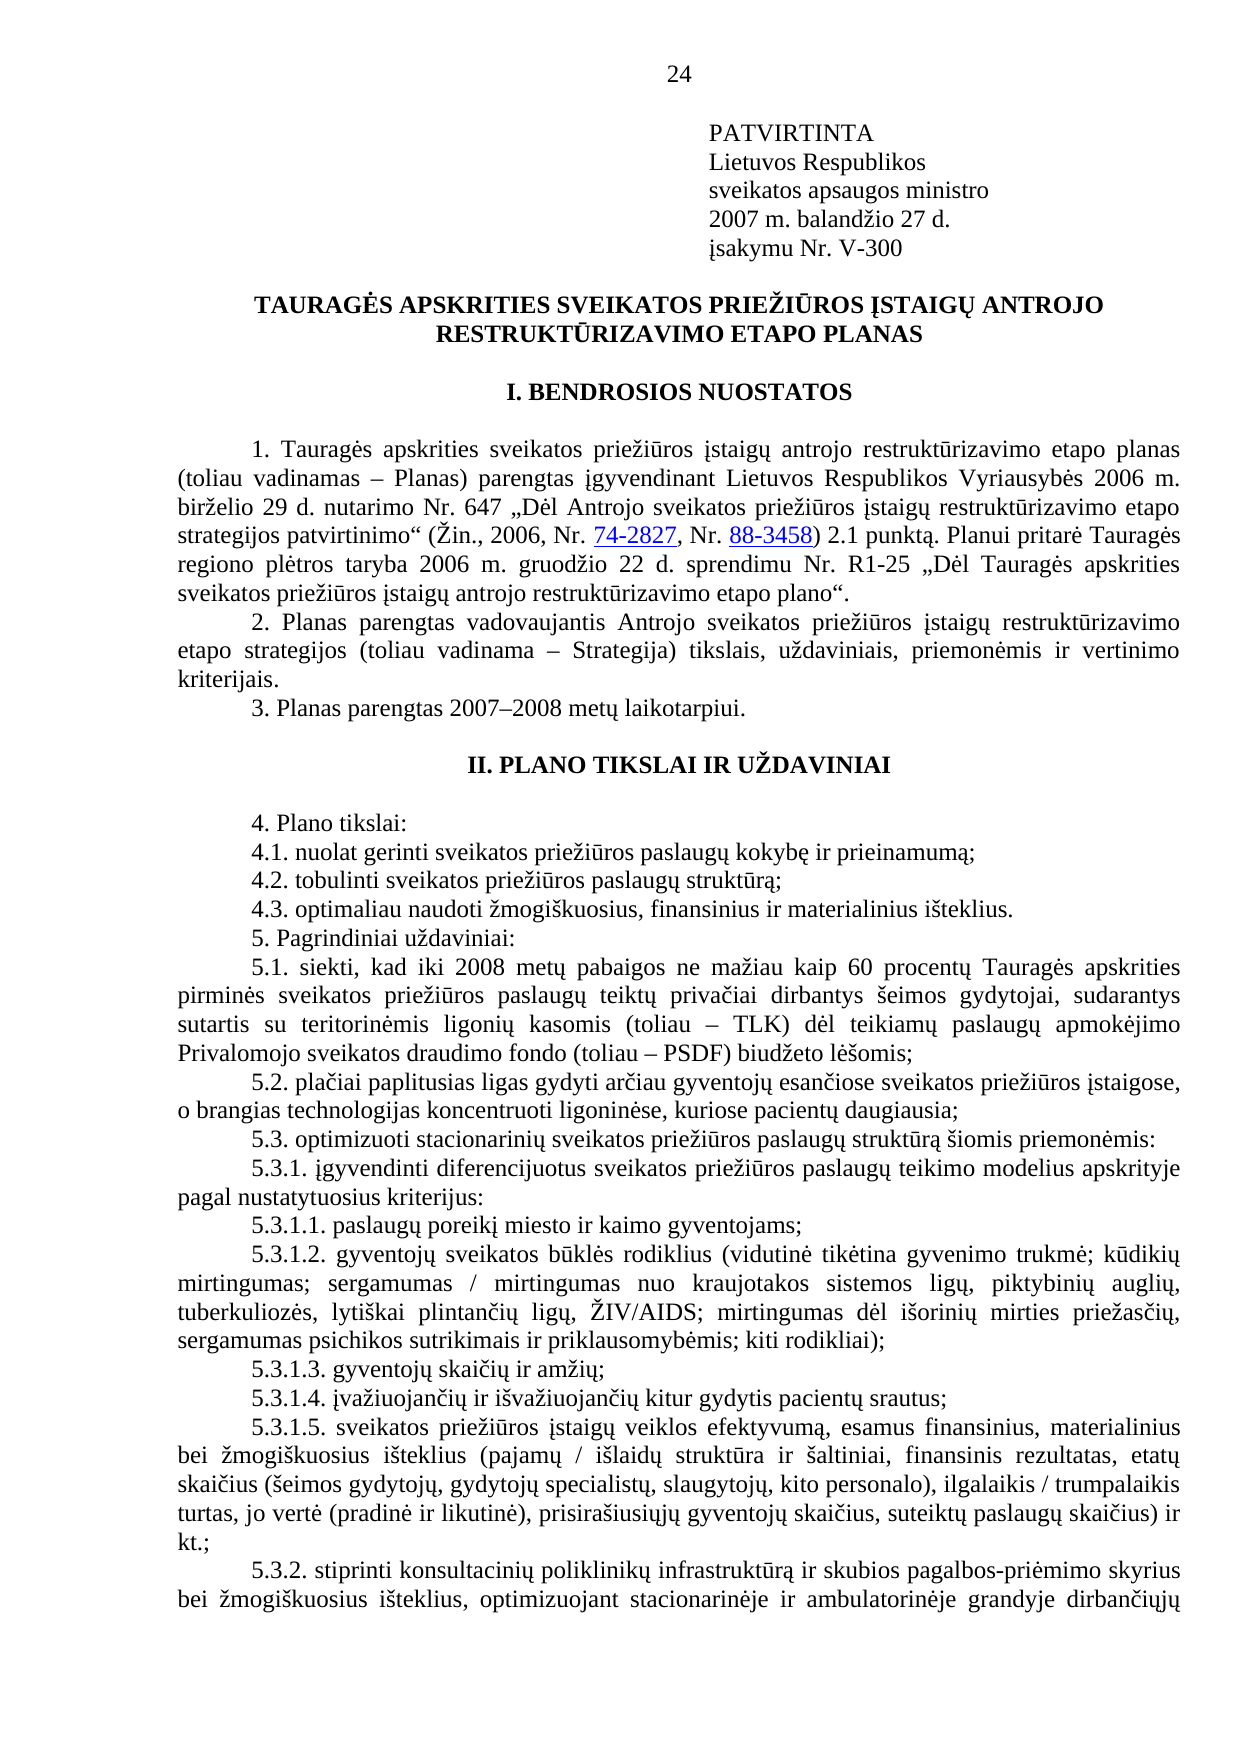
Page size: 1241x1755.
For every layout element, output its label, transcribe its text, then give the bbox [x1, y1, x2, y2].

text 5.3.1. įgyvendinti diferencijuotus sveikatos priežiūros paslaugų teikimo modelius apskrityje pagal nustatytuosius kriterijus: [177, 1153, 1181, 1211]
text 5.1. siekti, kad iki 2008 metų pabaigos ne mažiau kaip 60 procentų Tauragės apskrities pirminės sveikatos priežiūros paslaugų teiktų privačiai dirbantys šeimos gydytojai, sudarantys sutartis su teritorinėmis ligonių kasomis (toliau – TLK) dėl teikiamų paslaugų apmokėjimo Privalomojo sveikatos draudimo fondo (toliau – PSDF) biudžeto lėšomis; [177, 952, 1181, 1067]
text TAURAGĖS APSKRITIES SVEIKATOS PRIEŽIŪROS ĮSTAIGŲ ANTROJO RESTRUKTŪRIZAVIMO ETAPO PLANAS [177, 291, 1181, 348]
text 5.3.1.3. gyventojų skaičių ir amžių; [177, 1354, 1181, 1383]
text 4. Plano tikslai: [177, 808, 1181, 837]
text 2007 m. balandžio 27 d. [177, 204, 1181, 233]
text 4.2. tobulinti sveikatos priežiūros paslaugų struktūrą; [177, 866, 1181, 894]
text 4.3. optimaliau naudoti žmogiškuosius, finansinius ir materialinius išteklius. [177, 894, 1181, 923]
text 3. Planas parengtas 2007–2008 metų laikotarpiui. [177, 693, 1181, 722]
text 5.3. optimizuoti stacionarinių sveikatos priežiūros paslaugų struktūrą šiomis priemonėmis: [177, 1124, 1181, 1153]
text 5.3.2. stiprinti konsultacinių poliklinikų infrastruktūrą ir skubios pagalbos-priėmimo skyrius bei žmogiškuosius išteklius, optimizuojant stacionarinėje ir ambulatorinėje grandyje dirbančiųjų [177, 1556, 1181, 1613]
text 4.1. nuolat gerinti sveikatos priežiūros paslaugų kokybę ir prieinamumą; [177, 837, 1181, 866]
text 5.3.1.4. įvažiuojančių ir išvažiuojančių kitur gydytis pacientų srautus; [177, 1383, 1181, 1412]
text 5.3.1.5. sveikatos priežiūros įstaigų veiklos efektyvumą, esamus finansinius, materialinius bei žmogiškuosius išteklius (pajamų / išlaidų struktūra ir šaltiniai, finansinis rezultatas, etatų skaičius (šeimos gydytojų, gydytojų specialistų, slaugytojų, kito personalo), ilgalaikis / trumpalaikis turtas, jo vertė (pradinė ir likutinė), prisirašiusiųjų gyventojų skaičius, suteiktų paslaugų skaičius) ir kt.; [177, 1412, 1181, 1556]
text I. BENDROSIOS NUOSTATOS [177, 377, 1181, 406]
text 2. Planas parengtas vadovaujantis Antrojo sveikatos priežiūros įstaigų restruktūrizavimo etapo strategijos (toliau vadinama – Strategija) tikslais, uždaviniais, priemonėmis ir vertinimo kriterijais. [177, 607, 1181, 693]
text PATVIRTINTA [177, 118, 1181, 147]
text II. PLANO TIKSLAI IR UŽDAVINIAI [177, 751, 1181, 779]
text 5.3.1.1. paslaugų poreikį miesto ir kaimo gyventojams; [177, 1211, 1181, 1239]
text sveikatos apsaugos ministro [177, 176, 1181, 204]
text 5. Pagrindiniai uždaviniai: [177, 923, 1181, 952]
text 1. Tauragės apskrities sveikatos priežiūros įstaigų antrojo restruktūrizavimo etapo planas (toliau vadinamas – Planas) parengtas įgyvendinant Lietuvos Respublikos Vyriausybės 2006 m. birželio 29 d. nutarimo Nr. 647 „Dėl Antrojo sveikatos priežiūros įstaigų restruktūrizavimo etapo strategijos patvirtinimo“ (Žin., 2006, Nr. 74-2827, Nr. 88-3458) 2.1 punktą. Planui pritarė Tauragės regiono plėtros taryba 2006 m. gruodžio 22 d. sprendimu Nr. R1-25 „Dėl Tauragės apskrities sveikatos priežiūros įstaigų antrojo restruktūrizavimo etapo plano“. [177, 434, 1181, 607]
text įsakymu Nr. V-300 [177, 233, 1181, 262]
text Lietuvos Respublikos [177, 147, 1181, 176]
text 5.3.1.2. gyventojų sveikatos būklės rodiklius (vidutinė tikėtina gyvenimo trukmė; kūdikių mirtingumas; sergamumas / mirtingumas nuo kraujotakos sistemos ligų, piktybinių auglių, tuberkuliozės, lytiškai plintančių ligų, ŽIV/AIDS; mirtingumas dėl išorinių mirties priežasčių, sergamumas psichikos sutrikimais ir priklausomybėmis; kiti rodikliai); [177, 1239, 1181, 1354]
text 5.2. plačiai paplitusias ligas gydyti arčiau gyventojų esančiose sveikatos priežiūros įstaigose, o brangias technologijas koncentruoti ligoninėse, kuriose pacientų daugiausia; [177, 1067, 1181, 1124]
